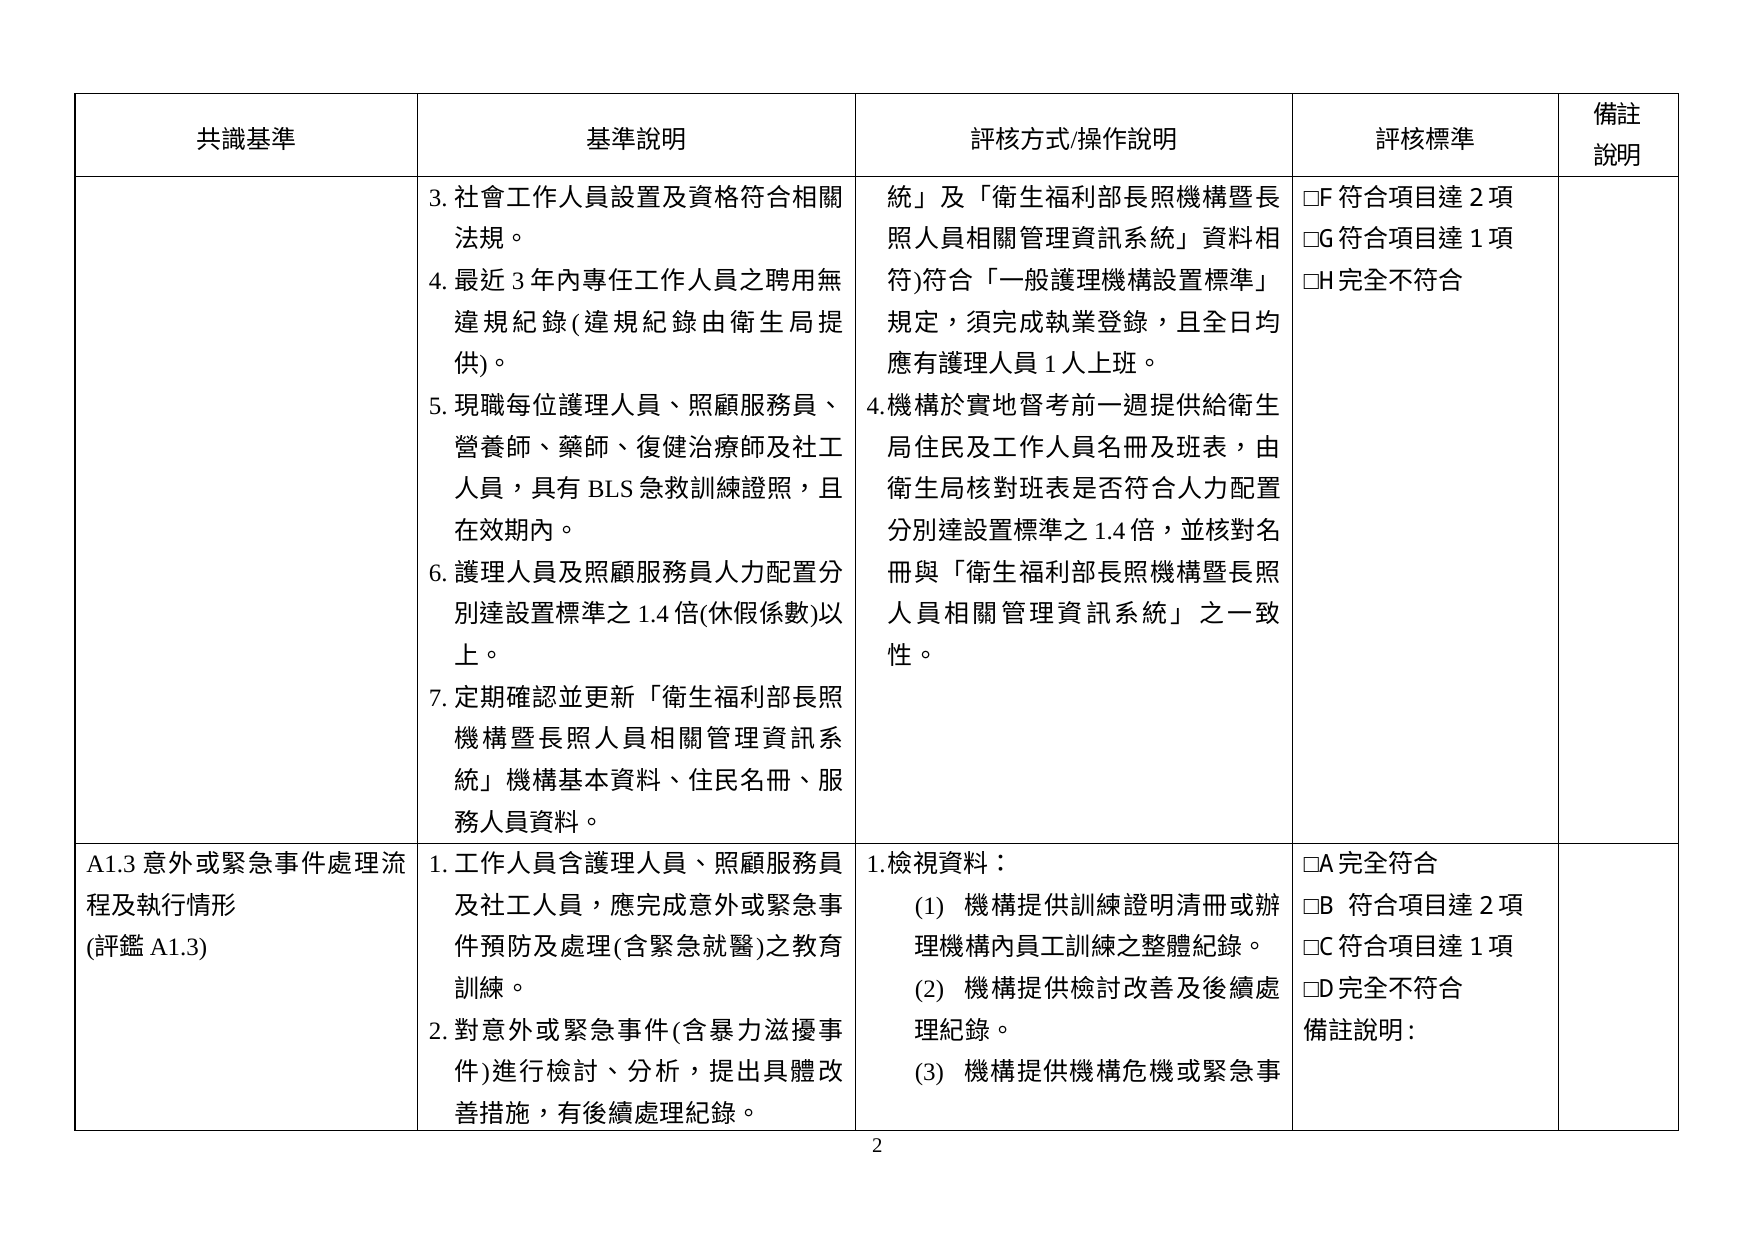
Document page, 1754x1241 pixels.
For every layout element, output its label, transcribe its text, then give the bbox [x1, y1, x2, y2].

table_header 基準說明 [418, 94, 855, 176]
table_cell 檢視資料： 機構提供訓練證明清冊或辦理機構內員工訓練之整體紀錄。 機構提供檢討改善及後續處理紀錄。 機構提供機構危機或緊急事件計畫。 訪談工作人員。 [856, 844, 1292, 1130]
table_header 備註 說明 [1559, 94, 1678, 176]
table_cell A1.3意外或緊急事件處理流程及執行情形 (評鑑A1.3) [76, 844, 417, 1130]
table_cell 統」及「衛生福利部長照機構暨長照人員相關管理資訊系統」資料相符)符合「一般護理機構設置標準」規定，須完成執業登錄，且全日均應有護理人員1人上班。 機構於實地督考前一週提供給衛生局住民及工作人員名冊及班表，由衛生局核對班表是否符合人力配置分別達設置標準之1.4倍，並核對名冊與「衛生福利部長照機構暨長照人員相關管理資訊系統」之一致性。 [856, 177, 1292, 842]
table_cell 護理人員設置及資格符合相關法規。 照顧服務員設置及資格符合相關法規。若聘有外籍看護工，其人數不超過全數照顧服務員1/2。 社會工作人員設置及資格符合相關法規。 最近3年內專任工作人員之聘用無違規紀錄(違規紀錄由衛生局提供)。 現職每位護理人員、照顧服務員、營養師、藥師、復健治療師及社工人員，具有BLS急救訓練證照，且在效期內。 護理人員及照顧服務員人力配置分別達設置標準之1.4倍(休假係數)以上。 定期確認並更新「衛生福利部長照機構暨長照人員相關管理資訊系統」機構基本資料、住民名冊、服務人員資料。 [418, 177, 855, 842]
table_header 評核方式/操作說明 [856, 94, 1292, 176]
table_cell □F符合項目達2項 □G符合項目達1項 □H完全不符合 [1293, 177, 1558, 842]
table_cell □A完全符合 □B 符合項目達2項 □C符合項目達1項 □D完全不符合 備註說明: [1293, 844, 1558, 1130]
table_cell [1559, 844, 1678, 1130]
table_header 評核標準 [1293, 94, 1558, 176]
table_cell [76, 177, 417, 842]
table_cell 工作人員含護理人員、照顧服務員及社工人員，應完成意外或緊急事件預防及處理(含緊急就醫)之教育訓練。 對意外或緊急事件(含暴力滋擾事件)進行檢討、分析，提出具體改善措施，有後續處理紀錄。 依機構特性或需求，訂有機構危機或緊急事件計畫，並有明確處理措施及程序。 [418, 844, 855, 1130]
table_cell [1559, 177, 1678, 842]
table_header 共識基準 [76, 94, 417, 176]
